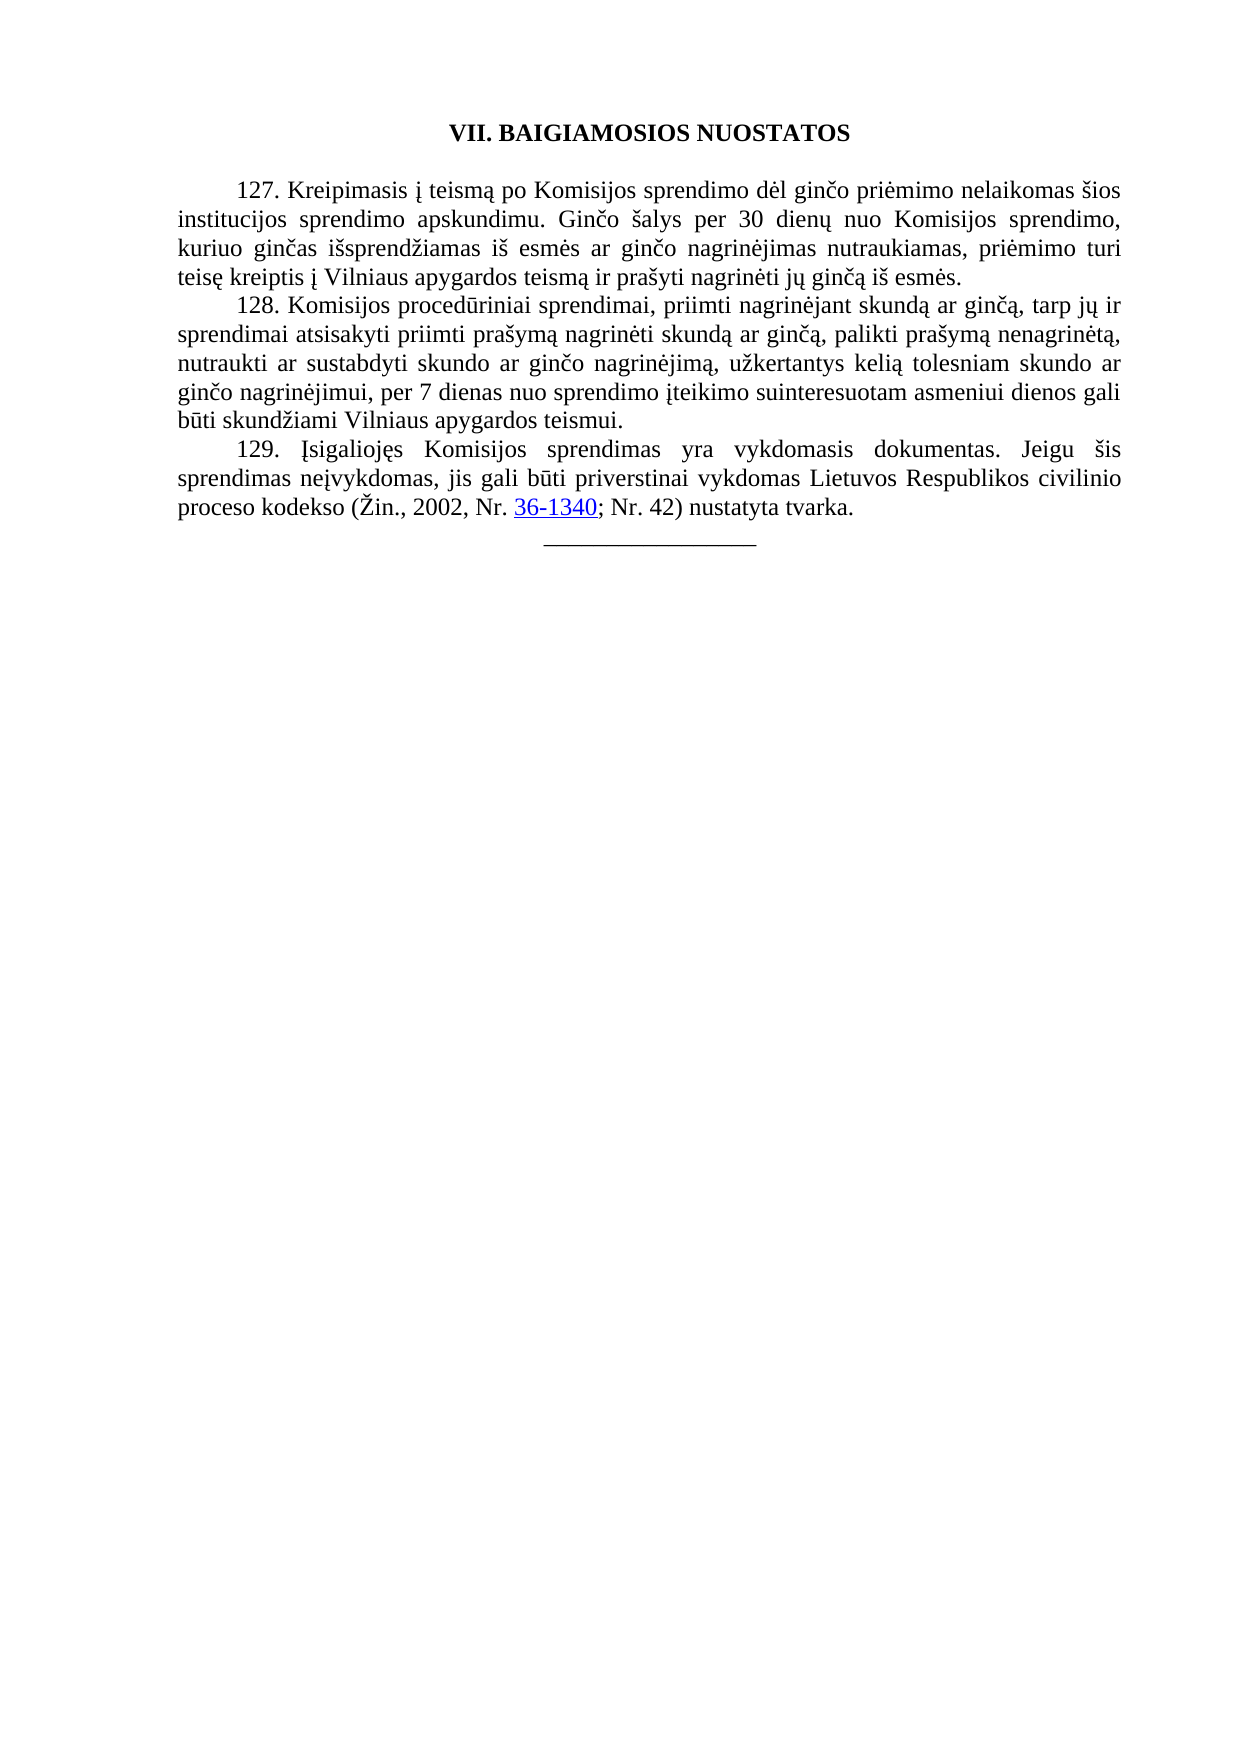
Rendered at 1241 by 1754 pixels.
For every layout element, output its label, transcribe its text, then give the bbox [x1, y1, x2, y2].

text VII. BAIGIAMOSIOS NUOSTATOS [177, 118, 1122, 147]
text _________________ [177, 521, 1122, 549]
text 128. Komisijos procedūriniai sprendimai, priimti nagrinėjant skundą ar ginčą, tarp jų ir sprendimai atsisakyti priimti prašymą nagrinėti skundą ar ginčą, palikti prašymą nenagrinėtą, nutraukti ar sustabdyti skundo ar ginčo nagrinėjimą, užkertantys kelią tolesniam skundo ar ginčo nagrinėjimui, per 7 dienas nuo sprendimo įteikimo suinteresuotam asmeniui dienos gali būti skundžiami Vilniaus apygardos teismui. [177, 291, 1122, 434]
text 127. Kreipimasis į teismą po Komisijos sprendimo dėl ginčo priėmimo nelaikomas šios institucijos sprendimo apskundimu. Ginčo šalys per 30 dienų nuo Komisijos sprendimo, kuriuo ginčas išsprendžiamas iš esmės ar ginčo nagrinėjimas nutraukiamas, priėmimo turi teisę kreiptis į Vilniaus apygardos teismą ir prašyti nagrinėti jų ginčą iš esmės. [177, 176, 1122, 291]
text 129. Įsigaliojęs Komisijos sprendimas yra vykdomasis dokumentas. Jeigu šis sprendimas neįvykdomas, jis gali būti priverstinai vykdomas Lietuvos Respublikos civilinio proceso kodekso (Žin., 2002, Nr. 36-1340; Nr. 42) nustatyta tvarka. [177, 434, 1122, 521]
